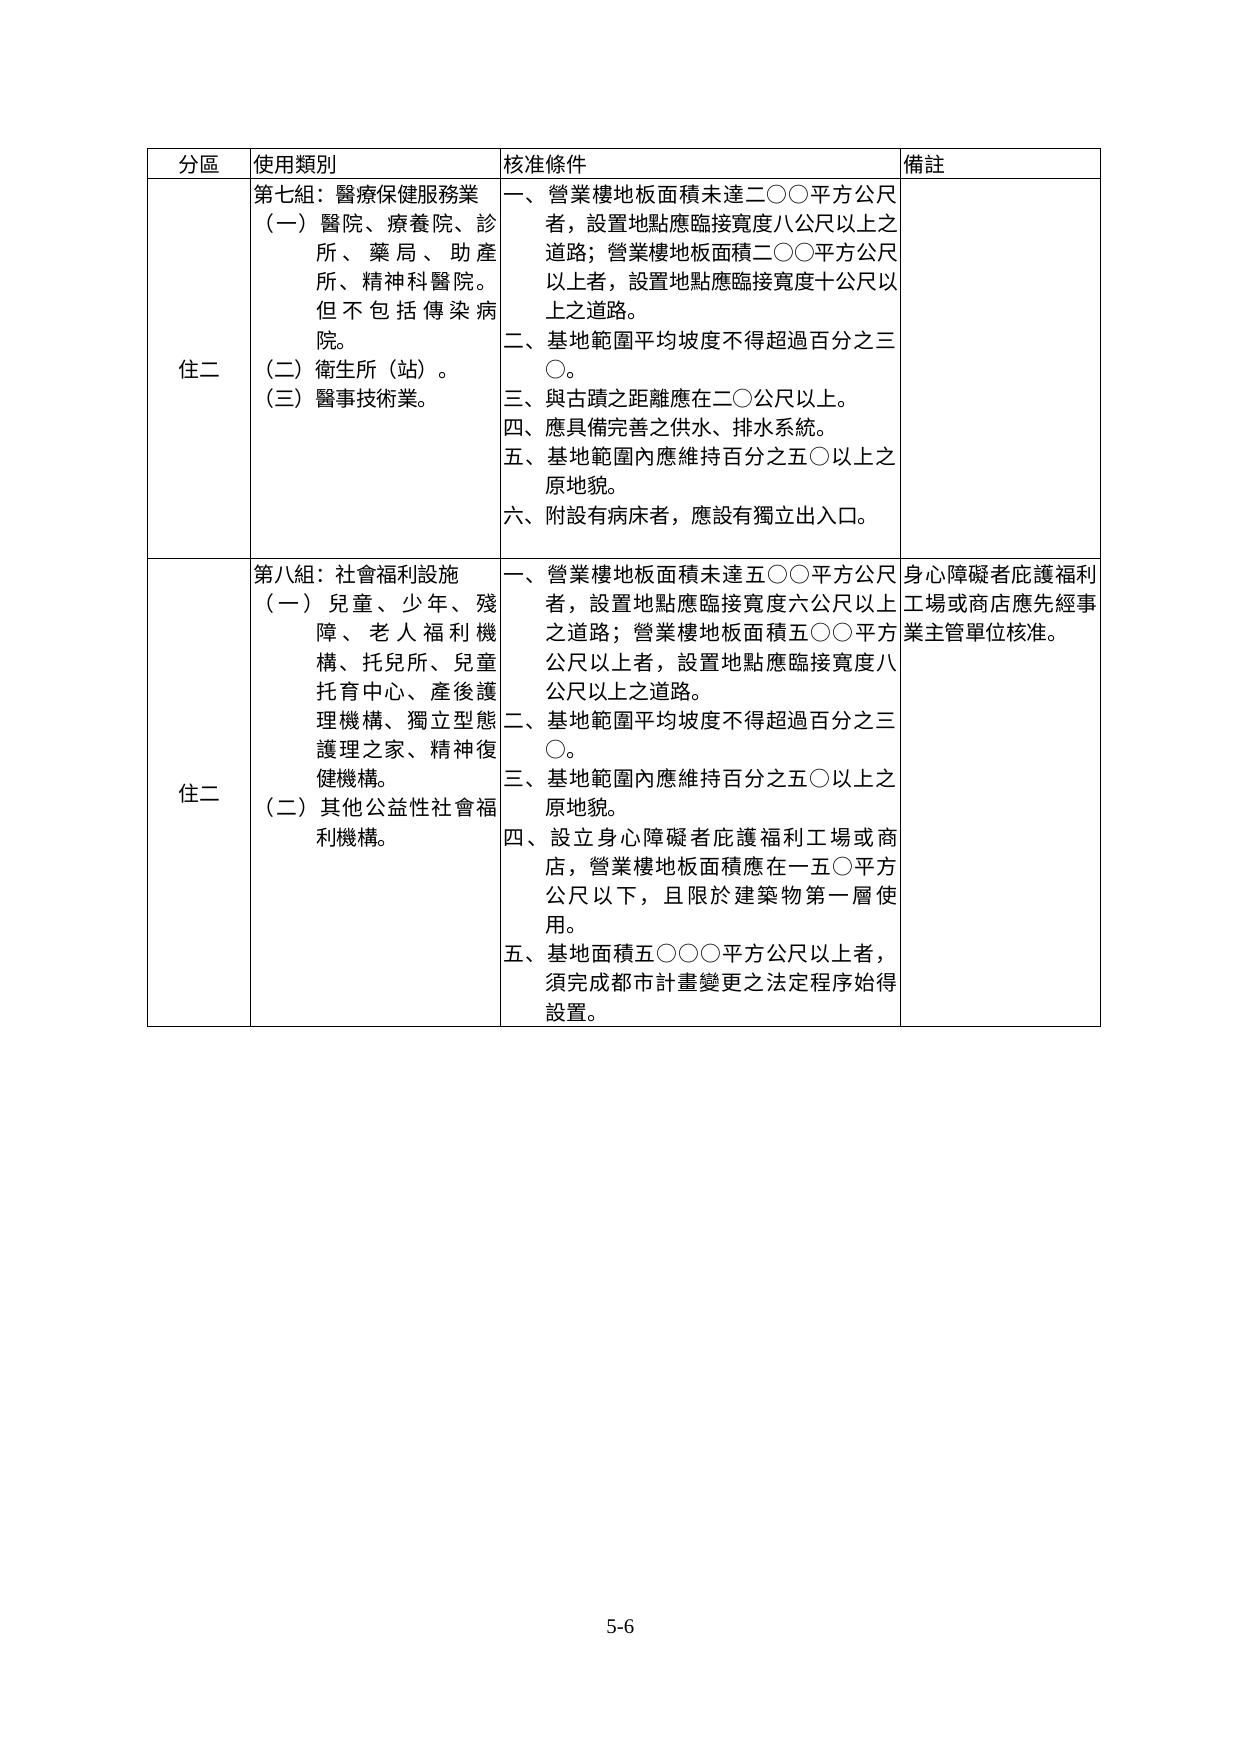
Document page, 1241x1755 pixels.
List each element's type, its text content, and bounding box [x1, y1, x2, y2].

table_header 使用類別 [251, 149, 500, 178]
table_cell 一、營業樓地板面積未達五○○平方公尺者，設置地點應臨接寬度六公尺以上之道路；營業樓地板面積五○○平方公尺以上者，設置地點應臨接寬度八公尺以上之道路。 二、基地範圍平均坡度不得超過百分之三○。 三、基地範圍內應維持百分之五○以上之原地貌。 四、設立身心障礙者庇護福利工場或商店，營業樓地板面積應在一五○平方公尺以下，且限於建築物第一層使用。 五、基地面積五○○○平方公尺以上者，須完成都市計畫變更之法定程序始得設置。 [501, 559, 900, 1026]
table_cell 一、營業樓地板面積未達二○○平方公尺者，設置地點應臨接寬度八公尺以上之道路；營業樓地板面積二○○平方公尺以上者，設置地點應臨接寬度十公尺以上之道路。 二、基地範圍平均坡度不得超過百分之三○。 三、與古蹟之距離應在二○公尺以上。 四、應具備完善之供水、排水系統。 五、基地範圍內應維持百分之五○以上之原地貌。 六、附設有病床者，應設有獨立出入口。 [501, 179, 900, 558]
table_cell 住二 [148, 179, 250, 558]
table_cell 身心障礙者庇護福利工場或商店應先經事業主管單位核准。 [901, 559, 1100, 1026]
table_header 核准條件 [501, 149, 900, 178]
table_header 備註 [901, 149, 1100, 178]
table_cell 住二 [148, 559, 250, 1026]
table_header 分區 [148, 149, 250, 178]
table_cell [901, 179, 1100, 558]
table_cell 第七組：醫療保健服務業 （一）醫院、療養院、診所、藥局、助產所、精神科醫院。但不包括傳染病院。 （二）衛生所（站）。 （三）醫事技術業。 [251, 179, 500, 558]
table_cell 第八組：社會福利設施 （一）兒童、少年、殘障、老人福利機構、托兒所、兒童托育中心、產後護理機構、獨立型態護理之家、精神復健機構。 （二）其他公益性社會福利機構。 [251, 559, 500, 1026]
